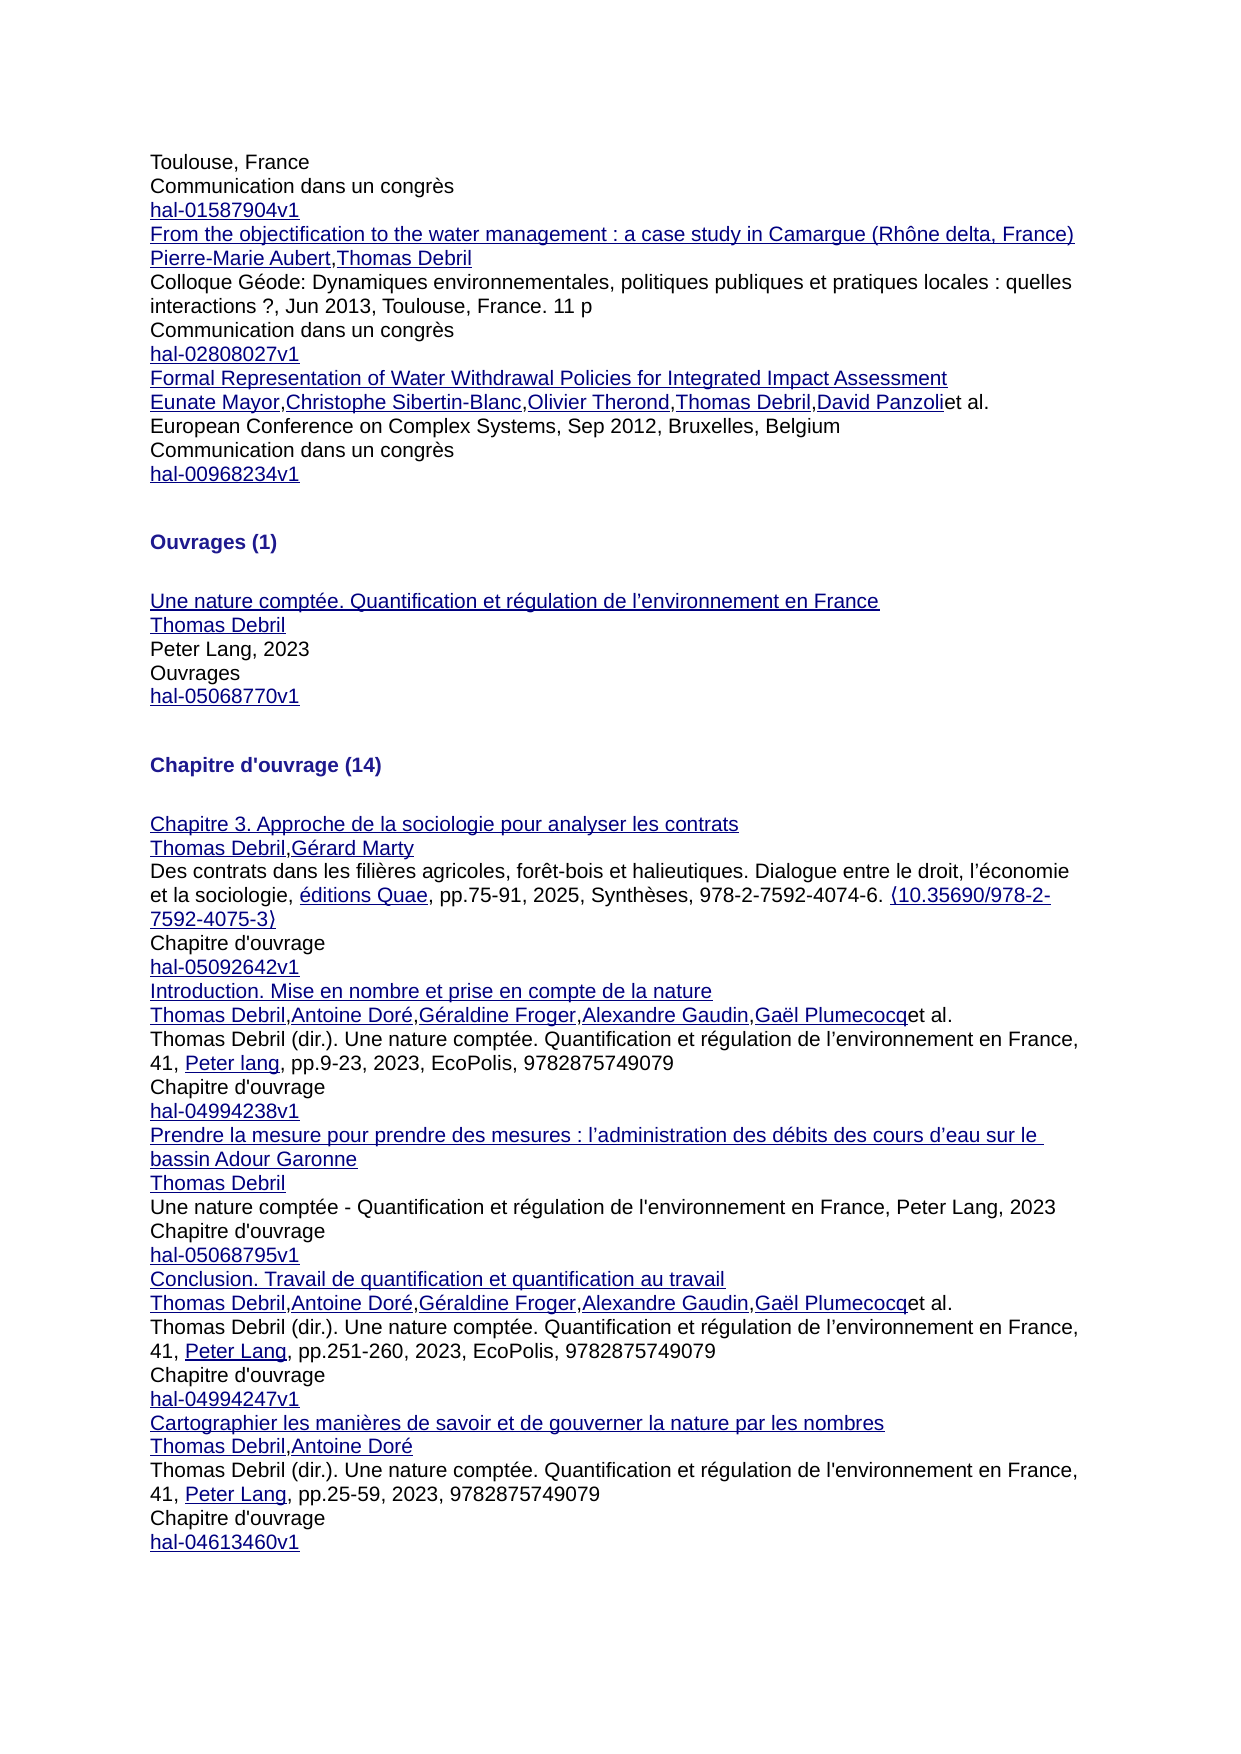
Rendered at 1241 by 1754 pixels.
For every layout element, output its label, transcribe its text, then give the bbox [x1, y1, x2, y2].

table_cell Toulouse, France Communication dans un congrès hal-01587904v1 [150, 150, 1090, 222]
table_cell Conclusion. Travail de quantification et quantification au travail Thomas Debril,Antoine Doré,Géraldine Froger,Alexandre Gaudin,Gaël Plumecocqet al. Thomas Debril (dir.). Une nature comptée. Quantification et régulation de l’environnement en France, 41, Peter Lang, pp.251-260, 2023, EcoPolis, 9782875749079 Chapitre d'ouvrage hal-04994247v1 [150, 1267, 1090, 1410]
table_cell From the objectification to the water management : a case study in Camargue (Rhône delta, France) Pierre-Marie Aubert,Thomas Debril Colloque Géode: Dynamiques environnementales, politiques publiques et pratiques locales : quelles interactions ?, Jun 2013, Toulouse, France. 11 p Communication dans un congrès hal-02808027v1 [150, 222, 1090, 366]
table_header Chapitre 3. Approche de la sociologie pour analyser les contrats Thomas Debril,Gérard Marty Des contrats dans les filières agricoles, forêt-bois et halieutiques. Dialogue entre le droit, l’économie et la sociologie, éditions Quae, pp.75-91, 2025, Synthèses, 978-2-7592-4074-6. ⟨10.35690/978-2-7592-4075-3⟩ Chapitre d'ouvrage hal-05092642v1 [150, 811, 1090, 979]
table_cell Formal Representation of Water Withdrawal Policies for Integrated Impact Assessment Eunate Mayor,Christophe Sibertin-Blanc,Olivier Therond,Thomas Debril,David Panzoliet al. European Conference on Complex Systems, Sep 2012, Bruxelles, Belgium Communication dans un congrès hal-00968234v1 [150, 366, 1090, 485]
table_cell Introduction. Mise en nombre et prise en compte de la nature Thomas Debril,Antoine Doré,Géraldine Froger,Alexandre Gaudin,Gaël Plumecocqet al. Thomas Debril (dir.). Une nature comptée. Quantification et régulation de l’environnement en France, 41, Peter lang, pp.9-23, 2023, EcoPolis, 9782875749079 Chapitre d'ouvrage hal-04994238v1 [150, 979, 1090, 1123]
table_cell Cartographier les manières de savoir et de gouverner la nature par les nombres Thomas Debril,Antoine Doré Thomas Debril (dir.). Une nature comptée. Quantification et régulation de l'environnement en France, 41, Peter Lang, pp.25-59, 2023, 9782875749079 Chapitre d'ouvrage hal-04613460v1 [150, 1410, 1090, 1554]
table_cell Prendre la mesure pour prendre des mesures : l’administration des débits des cours d’eau sur le bassin Adour Garonne Thomas Debril Une nature comptée - Quantification et régulation de l'environnement en France, Peter Lang, 2023 Chapitre d'ouvrage hal-05068795v1 [150, 1123, 1090, 1267]
subtitle Chapitre d'ouvrage (14) [150, 753, 1090, 777]
subtitle Ouvrages (1) [150, 530, 1090, 554]
table_header Une nature comptée. Quantification et régulation de l’environnement en France Thomas Debril Peter Lang, 2023 Ouvrages hal-05068770v1 [150, 589, 1090, 708]
